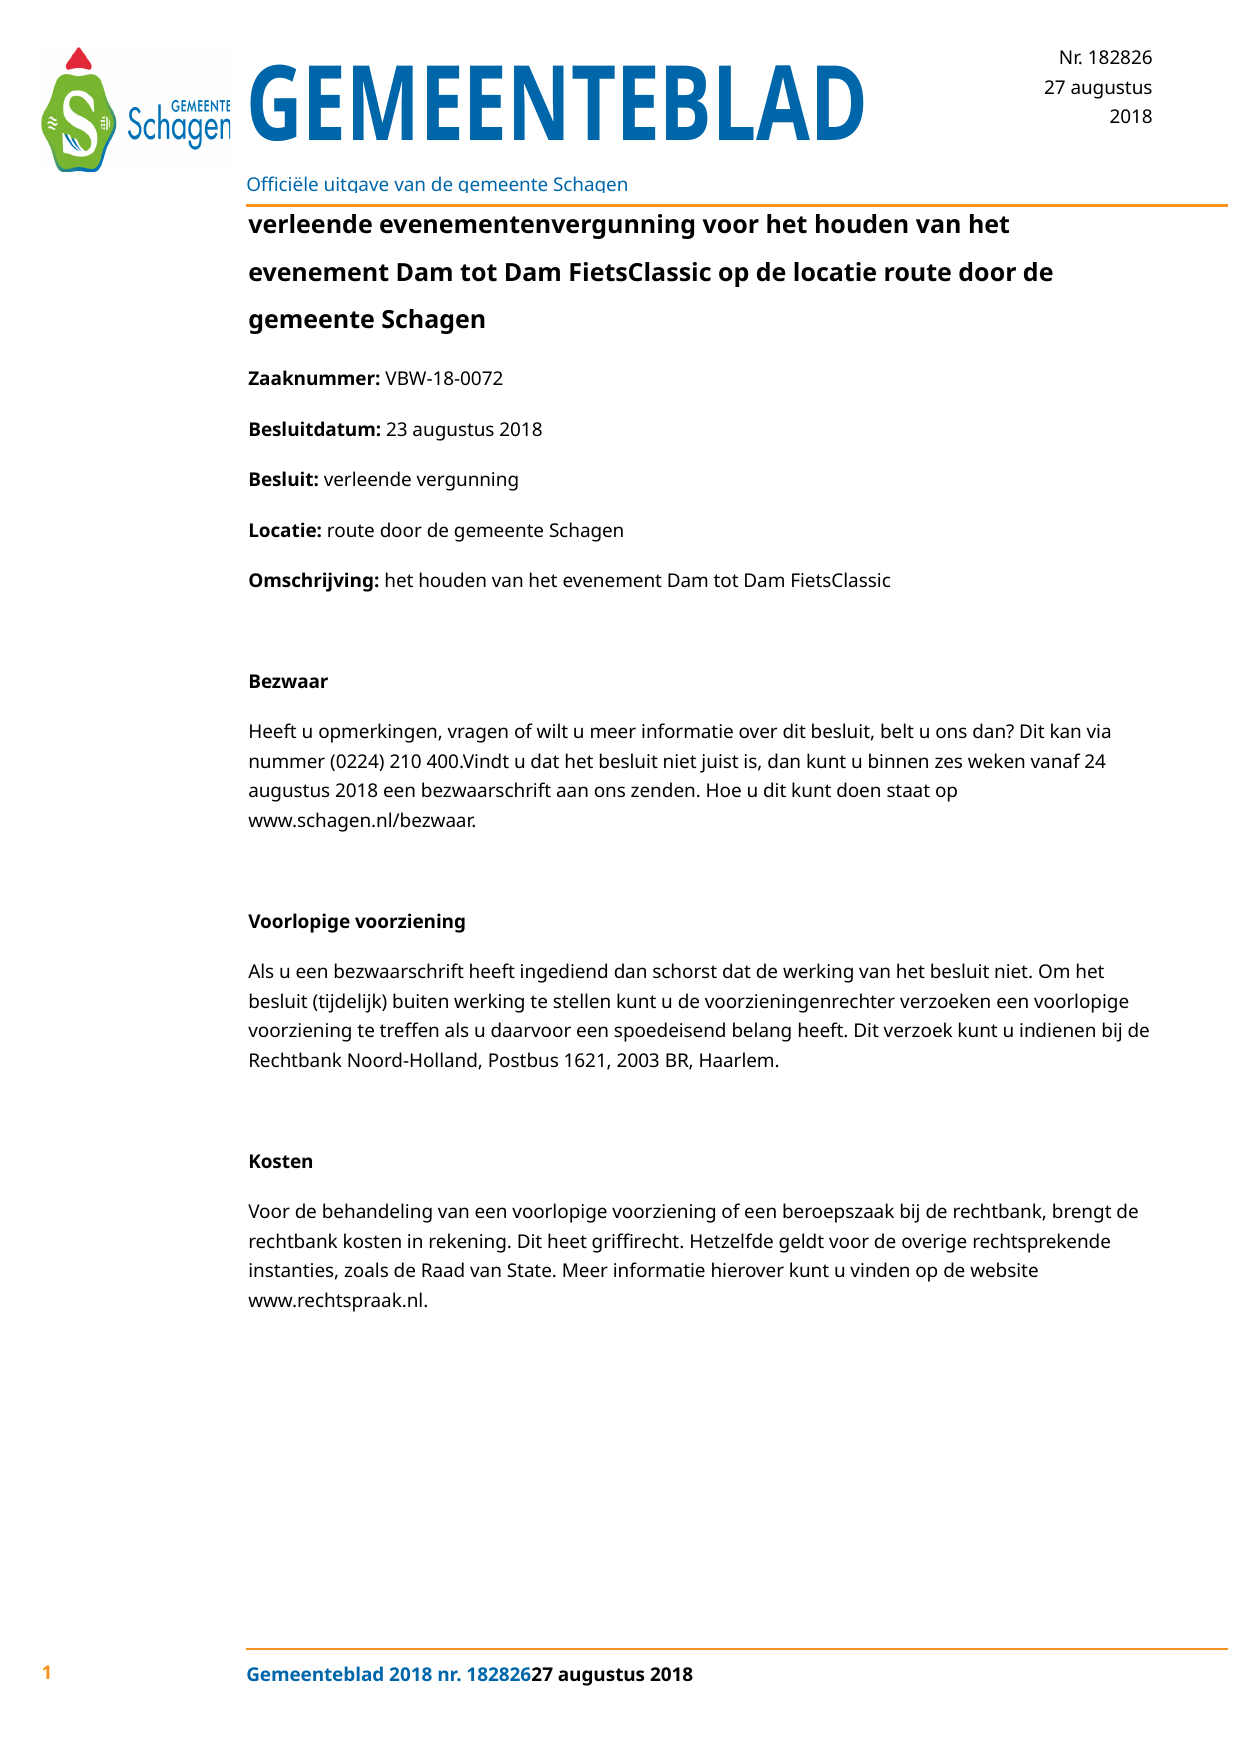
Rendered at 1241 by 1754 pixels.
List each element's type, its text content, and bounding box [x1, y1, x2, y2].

text Heeft u opmerkingen, vragen of wilt u meer informatie over dit besluit, belt u ons dan? Dit kan via nummer (0224) 210 400.Vindt u dat het besluit niet juist is, dan kunt u binnen zes weken vanaf 24 augustus 2018 een bezwaarschrift aan ons zenden. Hoe u dit kunt doen staat op www.schagen.nl/bezwaar. [248, 718, 1152, 833]
text Bezwaar [248, 668, 1152, 694]
text Besluitdatum: 23 augustus 2018 [248, 416, 1152, 442]
text Voor de behandeling van een voorlopige voorziening of een beroepszaak bij de rechtbank, brengt de rechtbank kosten in rekening. Dit heet griffirecht. Hetzelfde geldt voor de overige rechtsprekende instanties, zoals de Raad van State. Meer informatie hierover kunt u vinden op de website www.rechtspraak.nl. [248, 1198, 1152, 1313]
text Locatie: route door de gemeente Schagen [248, 517, 1152, 542]
text Omschrijving: het houden van het evenement Dam tot Dam FietsClassic [248, 567, 1152, 593]
text verleende evenementenvergunning voor het houden van het evenement Dam tot Dam FietsClassic op de locatie route door de gemeente Schagen [248, 207, 1152, 336]
text Besluit: verleende vergunning [248, 466, 1152, 492]
text Als u een bezwaarschrift heeft ingediend dan schorst dat de werking van het besluit niet. Om het besluit (tijdelijk) buiten werking te stellen kunt u de voorzieningenrechter verzoeken een voorlopige voorziening te treffen als u daarvoor een spoedeisend belang heeft. Dit verzoek kunt u indienen bij de Rechtbank Noord-Holland, Postbus 1621, 2003 BR, Haarlem. [248, 958, 1152, 1073]
text Voorlopige voorziening [248, 908, 1152, 934]
text Zaaknummer: VBW-18-0072 [248, 366, 1152, 391]
picture [41, 47, 231, 172]
text Kosten [248, 1148, 1152, 1174]
